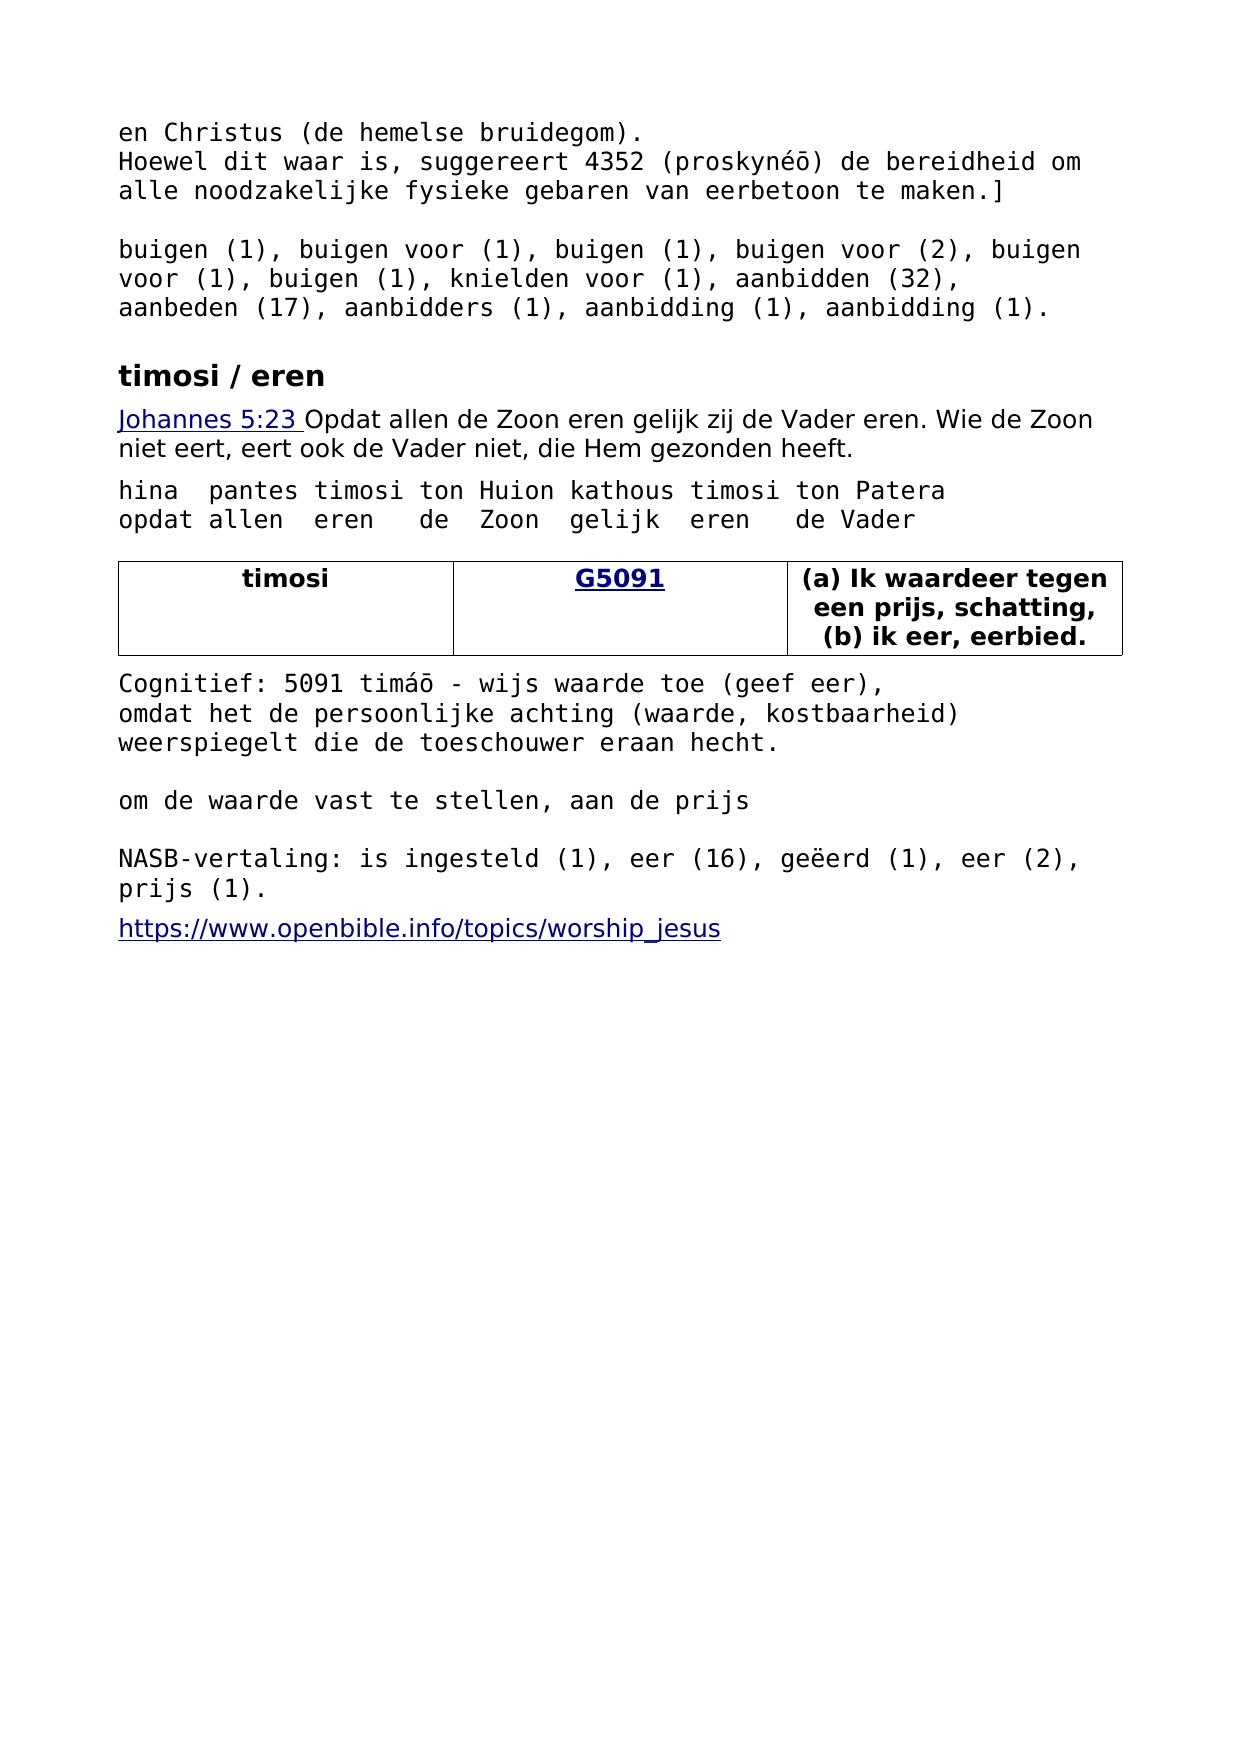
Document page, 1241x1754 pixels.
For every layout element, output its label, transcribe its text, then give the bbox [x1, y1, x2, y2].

text en Christus (de hemelse bruidegom). Hoewel dit waar is, suggereert 4352 (proskynéō) de bereidheid om alle noodzakelijke fysieke gebaren van eerbetoon te maken.] buigen (1), buigen voor (1), buigen (1), buigen voor (2), buigen voor (1), buigen (1), knielden voor (1), aanbidden (32), aanbeden (17), aanbidders (1), aanbidding (1), aanbidding (1). [118, 118, 1122, 322]
table_header timosi [119, 562, 453, 655]
table_header G5091 [454, 562, 787, 655]
text https://www.openbible.info/topics/worship_jesus [118, 915, 1122, 944]
text Cognitief: 5091 timáō - wijs waarde toe (geef eer), omdat het de persoonlijke achting (waarde, kostbaarheid) weerspiegelt die de toeschouwer eraan hecht. om de waarde vast te stellen, aan de prijs NASB-vertaling: is ingesteld (1), eer (16), geëerd (1), eer (2), prijs (1). [118, 669, 1122, 903]
table_header (a) Ik waardeer tegen een prijs, schatting, (b) ik eer, eerbied. [788, 562, 1122, 655]
text hina pantes timosi ton Huion kathous timosi ton Patera opdat allen eren de Zoon gelijk eren de Vader [118, 476, 1122, 535]
text Johannes 5:23 Opdat allen de Zoon eren gelijk zij de Vader eren. Wie de Zoon niet eert, eert ook de Vader niet, die Hem gezonden heeft. [118, 406, 1122, 464]
subtitle timosi / eren [118, 359, 1122, 393]
